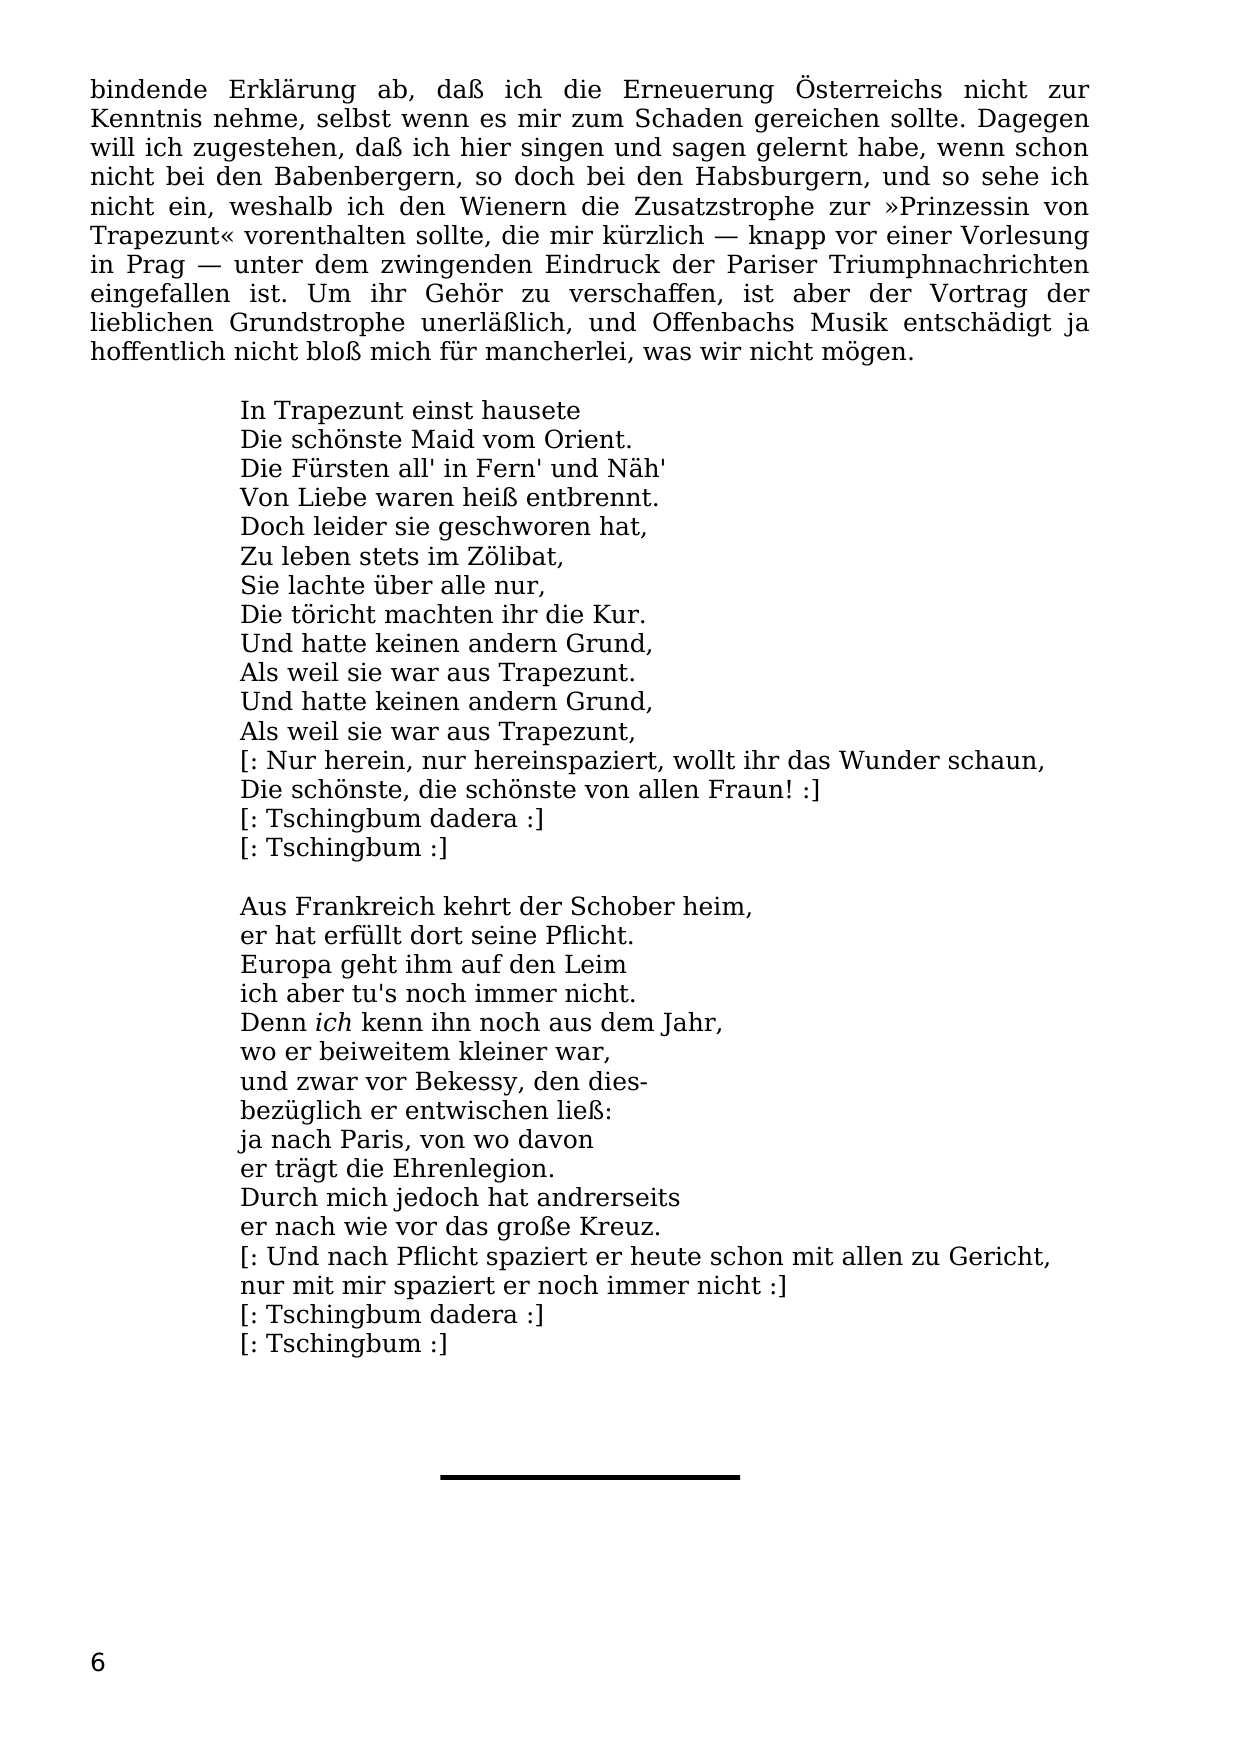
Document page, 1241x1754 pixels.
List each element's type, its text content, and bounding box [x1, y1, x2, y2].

text [: Tschingbum :] [240, 1329, 1091, 1358]
text nur mit mir spaziert er noch immer nicht :] [240, 1271, 1091, 1300]
text [: Nur herein, nur hereinspaziert, wollt ihr das Wunder schaun, [240, 746, 1091, 775]
text bindende Erklärung ab, daß ich die Erneuerung Österreichs nicht zur Kenntnis nehme, selbst wenn es mir zum Schaden gereichen sollte. Dagegen will ich zugestehen, daß ich hier singen und sagen gelernt habe, wenn schon nicht bei den Babenbergern, so doch bei den Habsburgern, und so sehe ich nicht ein, weshalb ich den Wienern die Zusatzstrophe zur »Prinzessin von Trapezunt« vorenthalten sollte, die mir kürzlich — knapp vor einer Vorlesung in Prag — unter dem zwingenden Eindruck der Pariser Triumphnachrichten eingefallen ist. Um ihr Gehör zu verschaffen, ist aber der Vortrag der lieblichen Grundstrophe unerläßlich, und Offenbachs Musik entschädigt ja hoffentlich nicht bloß mich für mancherlei, was wir nicht mögen. [90, 75, 1091, 367]
text bezüglich er entwischen ließ: [240, 1096, 1091, 1125]
text Und hatte keinen andern Grund, [240, 629, 1091, 658]
text Aus Frankreich kehrt der Schober heim, [240, 892, 1091, 921]
text Die schönste Maid vom Orient. [240, 425, 1091, 454]
text Von Liebe waren heiß entbrennt. [240, 483, 1091, 512]
text Die töricht machten ihr die Kur. [240, 600, 1091, 629]
text und zwar vor Bekessy, den dies- [240, 1067, 1091, 1096]
text Die Fürsten all' in Fern' und Näh' [240, 454, 1091, 483]
text er trägt die Ehrenlegion. [240, 1154, 1091, 1183]
text In Trapezunt einst hausete [240, 396, 1091, 425]
text [: Tschingbum :] [240, 833, 1091, 862]
text [: Tschingbum dadera :] [240, 1300, 1091, 1329]
text Denn ich kenn ihn noch aus dem Jahr, [240, 1008, 1091, 1037]
text Als weil sie war aus Trapezunt. [240, 658, 1091, 687]
text er nach wie vor das große Kreuz. [240, 1212, 1091, 1242]
text [: Tschingbum dadera :] [240, 804, 1091, 833]
text Durch mich jedoch hat andrerseits [240, 1183, 1091, 1212]
text Die schönste, die schönste von allen Fraun! :] [240, 775, 1091, 804]
text er hat erfüllt dort seine Pflicht. [240, 921, 1091, 950]
text ja nach Paris, von wo davon [240, 1125, 1091, 1154]
picture [440, 1475, 741, 1480]
text Und hatte keinen andern Grund, [240, 687, 1091, 717]
text wo er beiweitem kleiner war, [240, 1037, 1091, 1067]
text Zu leben stets im Zölibat, [240, 542, 1091, 571]
text Europa geht ihm auf den Leim [240, 950, 1091, 979]
text Doch leider sie geschworen hat, [240, 512, 1091, 542]
text [: Und nach Pflicht spaziert er heute schon mit allen zu Gericht, [240, 1242, 1091, 1271]
text Als weil sie war aus Trapezunt, [240, 717, 1091, 746]
text ich aber tu's noch immer nicht. [240, 979, 1091, 1008]
text Sie lachte über alle nur, [240, 571, 1091, 600]
